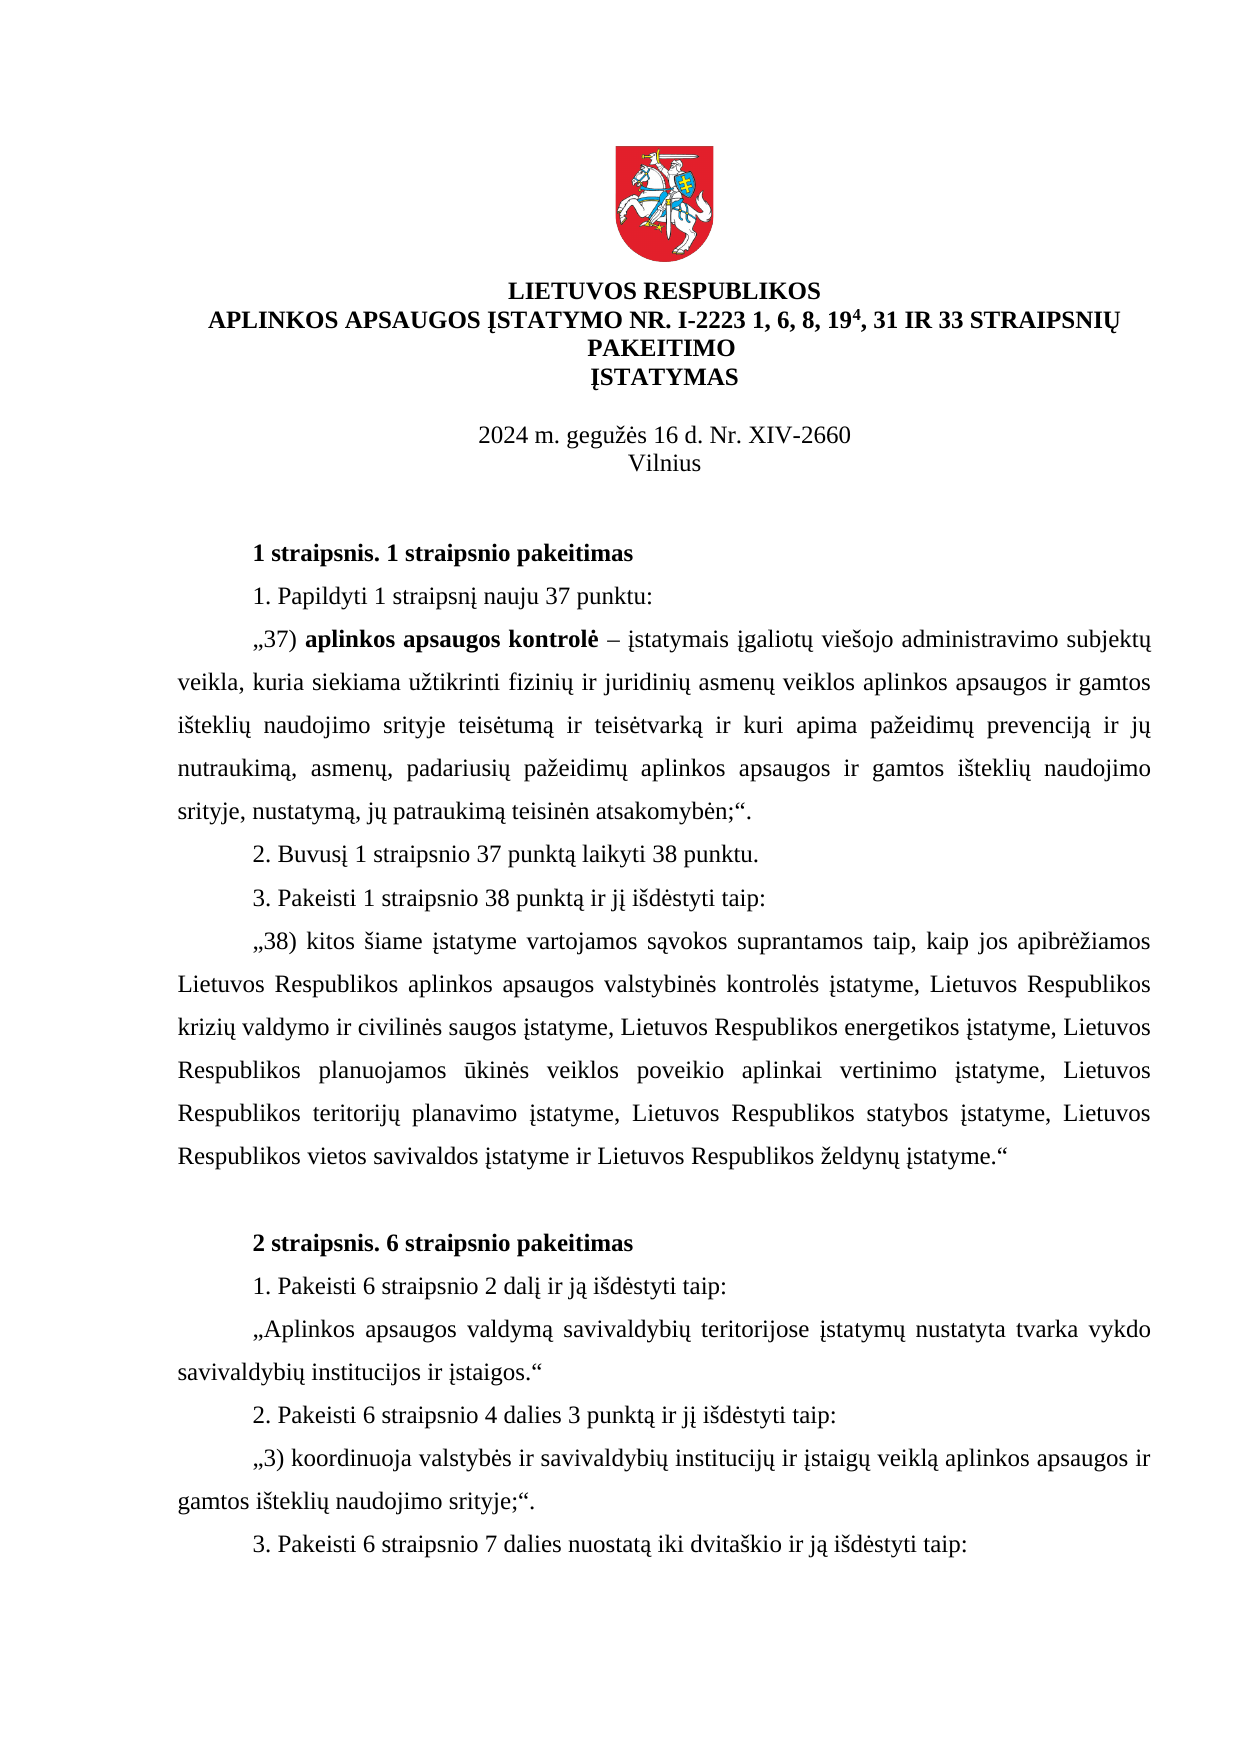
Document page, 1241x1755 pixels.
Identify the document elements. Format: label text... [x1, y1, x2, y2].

text 2. Pakeisti 6 straipsnio 4 dalies 3 punktą ir jį išdėstyti taip: [177, 1400, 1152, 1429]
text Vilnius [177, 448, 1152, 477]
text „37) aplinkos apsaugos kontrolė – įstatymais įgaliotų viešojo administravimo subjektų veikla, kuria siekiama užtikrinti fizinių ir juridinių asmenų veiklos aplinkos apsaugos ir gamtos išteklių naudojimo srityje teisėtumą ir teisėtvarką ir kuri apima pažeidimų prevenciją ir jų nutraukimą, asmenų, padariusių pažeidimų aplinkos apsaugos ir gamtos išteklių naudojimo srityje, nustatymą, jų patraukimą teisinėn atsakomybėn;“. [177, 624, 1152, 825]
text „3) koordinuoja valstybės ir savivaldybių institucijų ir įstaigų veiklą aplinkos apsaugos ir gamtos išteklių naudojimo srityje;“. [177, 1443, 1152, 1515]
text „38) kitos šiame įstatyme vartojamos sąvokos suprantamos taip, kaip jos apibrėžiamos Lietuvos Respublikos aplinkos apsaugos valstybinės kontrolės įstatyme, Lietuvos Respublikos krizių valdymo ir civilinės saugos įstatyme, Lietuvos Respublikos energetikos įstatyme, Lietuvos Respublikos planuojamos ūkinės veiklos poveikio aplinkai vertinimo įstatyme, Lietuvos Respublikos teritorijų planavimo įstatyme, Lietuvos Respublikos statybos įstatyme, Lietuvos Respublikos vietos savivaldos įstatyme ir Lietuvos Respublikos želdynų įstatyme.“ [177, 926, 1152, 1170]
text 2 straipsnis. 6 straipsnio pakeitimas [177, 1228, 1152, 1256]
text 3. Pakeisti 6 straipsnio 7 dalies nuostatą iki dvitaškio ir ją išdėstyti taip: [177, 1529, 1152, 1558]
text „Aplinkos apsaugos valdymą savivaldybių teritorijose įstatymų nustatyta tvarka vykdo savivaldybių institucijos ir įstaigos.“ [177, 1314, 1152, 1386]
text 1. Pakeisti 6 straipsnio 2 dalį ir ją išdėstyti taip: [177, 1271, 1152, 1299]
text 3. Pakeisti 1 straipsnio 38 punktą ir jį išdėstyti taip: [177, 883, 1152, 911]
text 1. Papildyti 1 straipsnį nauju 37 punktu: [177, 581, 1152, 609]
text 2. Buvusį 1 straipsnio 37 punktą laikyti 38 punktu. [177, 839, 1152, 868]
text 1 straipsnis. 1 straipsnio pakeitimas [177, 538, 1152, 566]
text LIETUVOS RESPUBLIKOS [177, 276, 1152, 305]
text APLINKOS APSAUGOS ĮSTATYMO NR. I-2223 1, 6, 8, 194, 31 IR 33 STRAIPSNIŲ PAKEITIMO [177, 305, 1152, 362]
text ĮSTATYMAS [177, 362, 1152, 391]
text 2024 m. gegužės 16 d. Nr. XIV-2660 [177, 420, 1152, 448]
